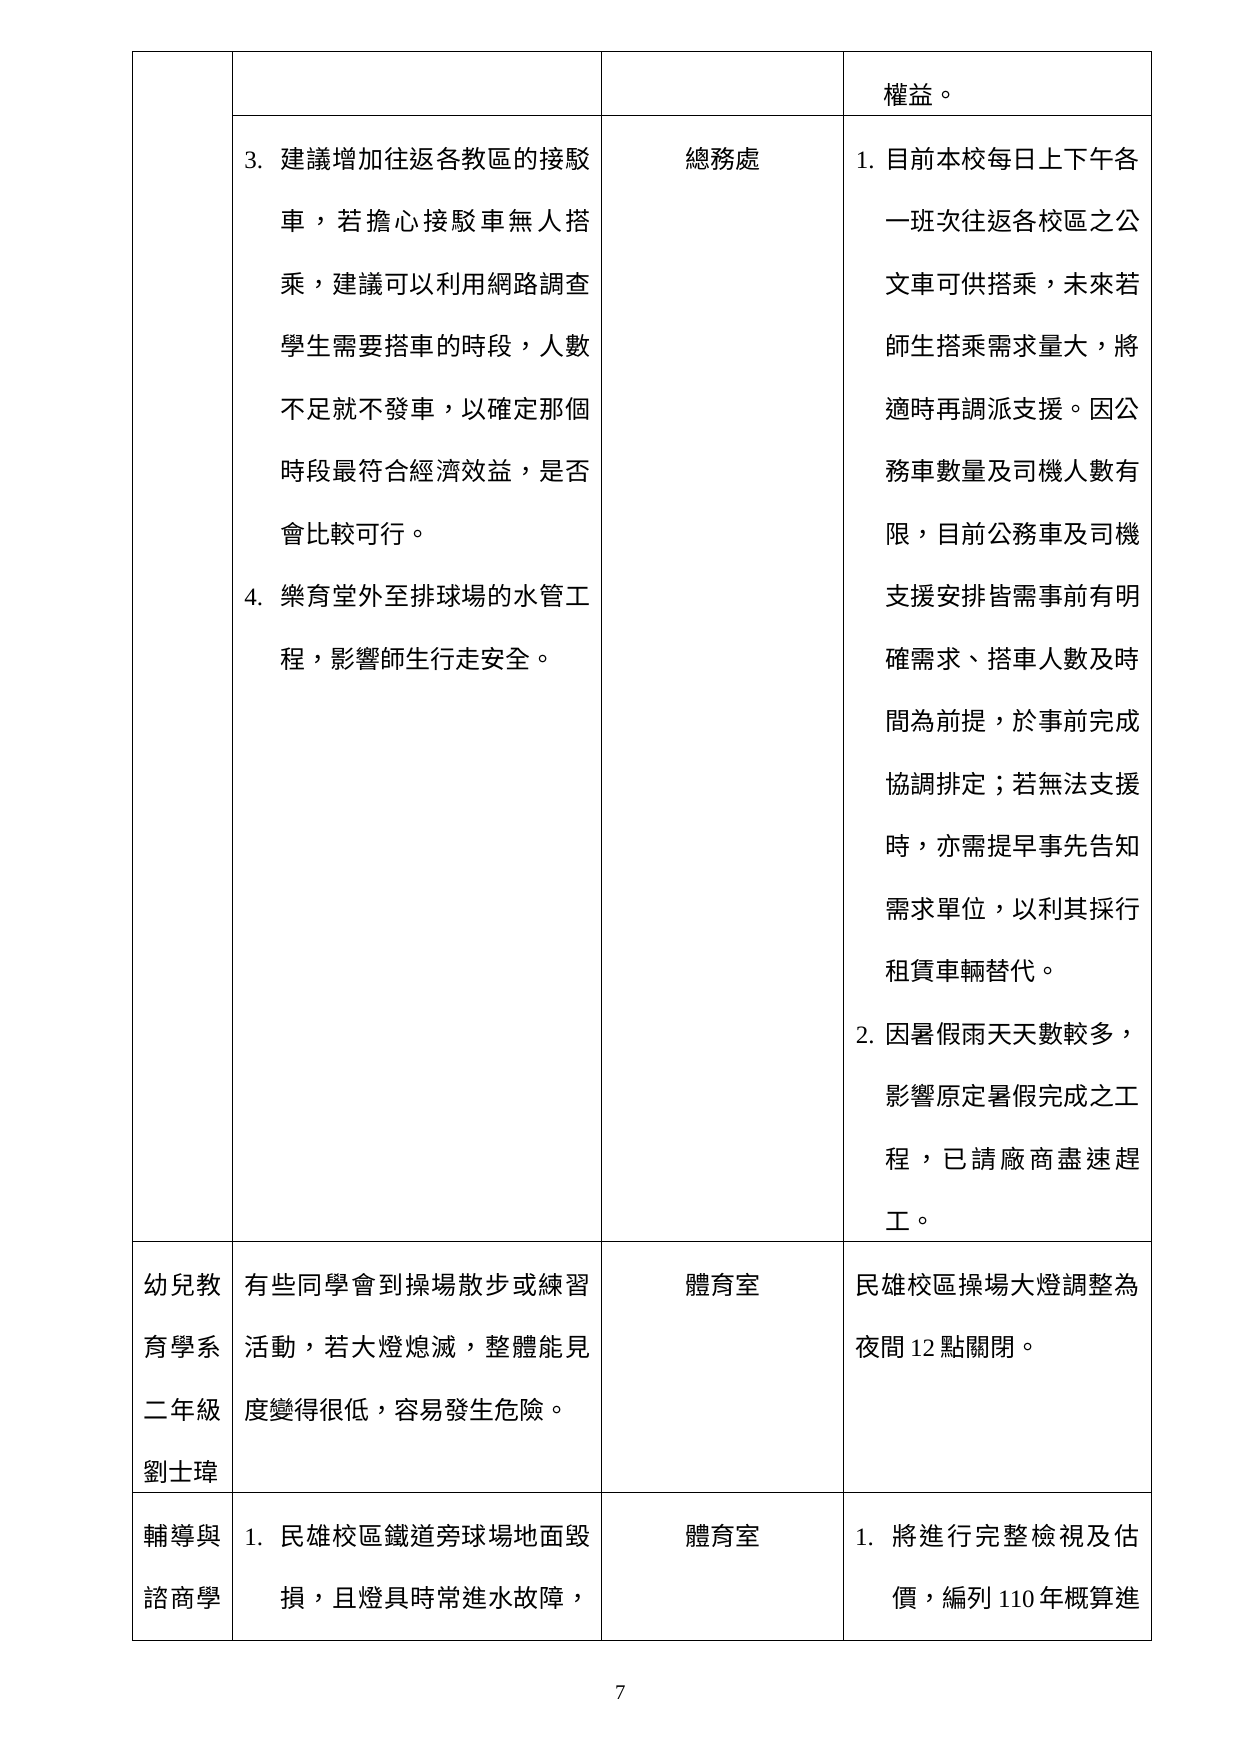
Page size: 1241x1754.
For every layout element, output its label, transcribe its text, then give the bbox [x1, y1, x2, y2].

table_cell 民雄校區操場大燈調整為夜間12點關閉。 [844, 1242, 1151, 1492]
table_cell 有些同學會到操場散步或練習活動，若大燈熄滅，整體能見度變得很低，容易發生危險。 [233, 1242, 601, 1492]
table_cell ，可徵得勞工同意於投票日工作，惟應就勞工回戶籍地投票路程遠近給予合理時間使勞工往返投票，並依勞動基準法第39條規定給予加倍工資。 生輔組擬於11月底通知本校各用人單位，應依據上開規定辦理，以維護具投票權工讀生之權益。 [844, 52, 1151, 115]
table_cell 將進行完整檢視及估價，編列110年概算進行全面修繕。 體育室將進行整體評估，排定各項工程之優先順序，向教育部申請計畫補助。 籃網若使用鐵鍊網，將增加打球時之危險性，暫不採用；棉網容易被扯斷，但較安全，若棉網非常牢固，不易扯斷，也可能整片籃板被 [844, 1493, 1151, 1640]
table_cell 目前本校每日上下午各一班次往返各校區之公文車可供搭乘，未來若師生搭乘需求量大，將適時再調派支援。因公務車數量及司機人數有限，目前公務車及司機支援安排皆需事前有明確需求、搭車人數及時間為前提，於事前完成協調排定；若無法支援時，亦需提早事先告知需求單位，以利其採行租賃車輛替代。 因暑假雨天天數較多，影響原定暑假完成之工程，已請廠商盡速趕工。 [844, 116, 1151, 1241]
table_cell 體育室 [602, 1493, 843, 1640]
table_cell [233, 52, 601, 115]
table_cell 輔導與諮商學 [133, 1493, 232, 1640]
table_cell [602, 52, 843, 115]
table_cell 建議增加往返各教區的接駁車，若擔心接駁車無人搭乘，建議可以利用網路調查學生需要搭車的時段，人數不足就不發車，以確定那個時段最符合經濟效益，是否會比較可行。 樂育堂外至排球場的水管工程，影響師生行走安全。 [233, 116, 601, 1241]
table_cell 幼兒教育學系二年級劉士瑋 [133, 1242, 232, 1492]
table_cell 民雄校區鐵道旁球場地面毀損，且燈具時常進水故障，希望能全面修繕。 建議興建風雨球場，讓同學在下雨及大太陽時也能運動，也能同時解決燈具進水問題。 籃網建議選購較堅固的材質，或許可以考慮鐵鍊網，可以大幅降低毀損率，減少籃網替換成本及人力成本。 [233, 1493, 601, 1640]
table_cell [133, 52, 232, 1241]
table_cell 體育室 [602, 1242, 843, 1492]
table_cell 總務處 [602, 116, 843, 1241]
